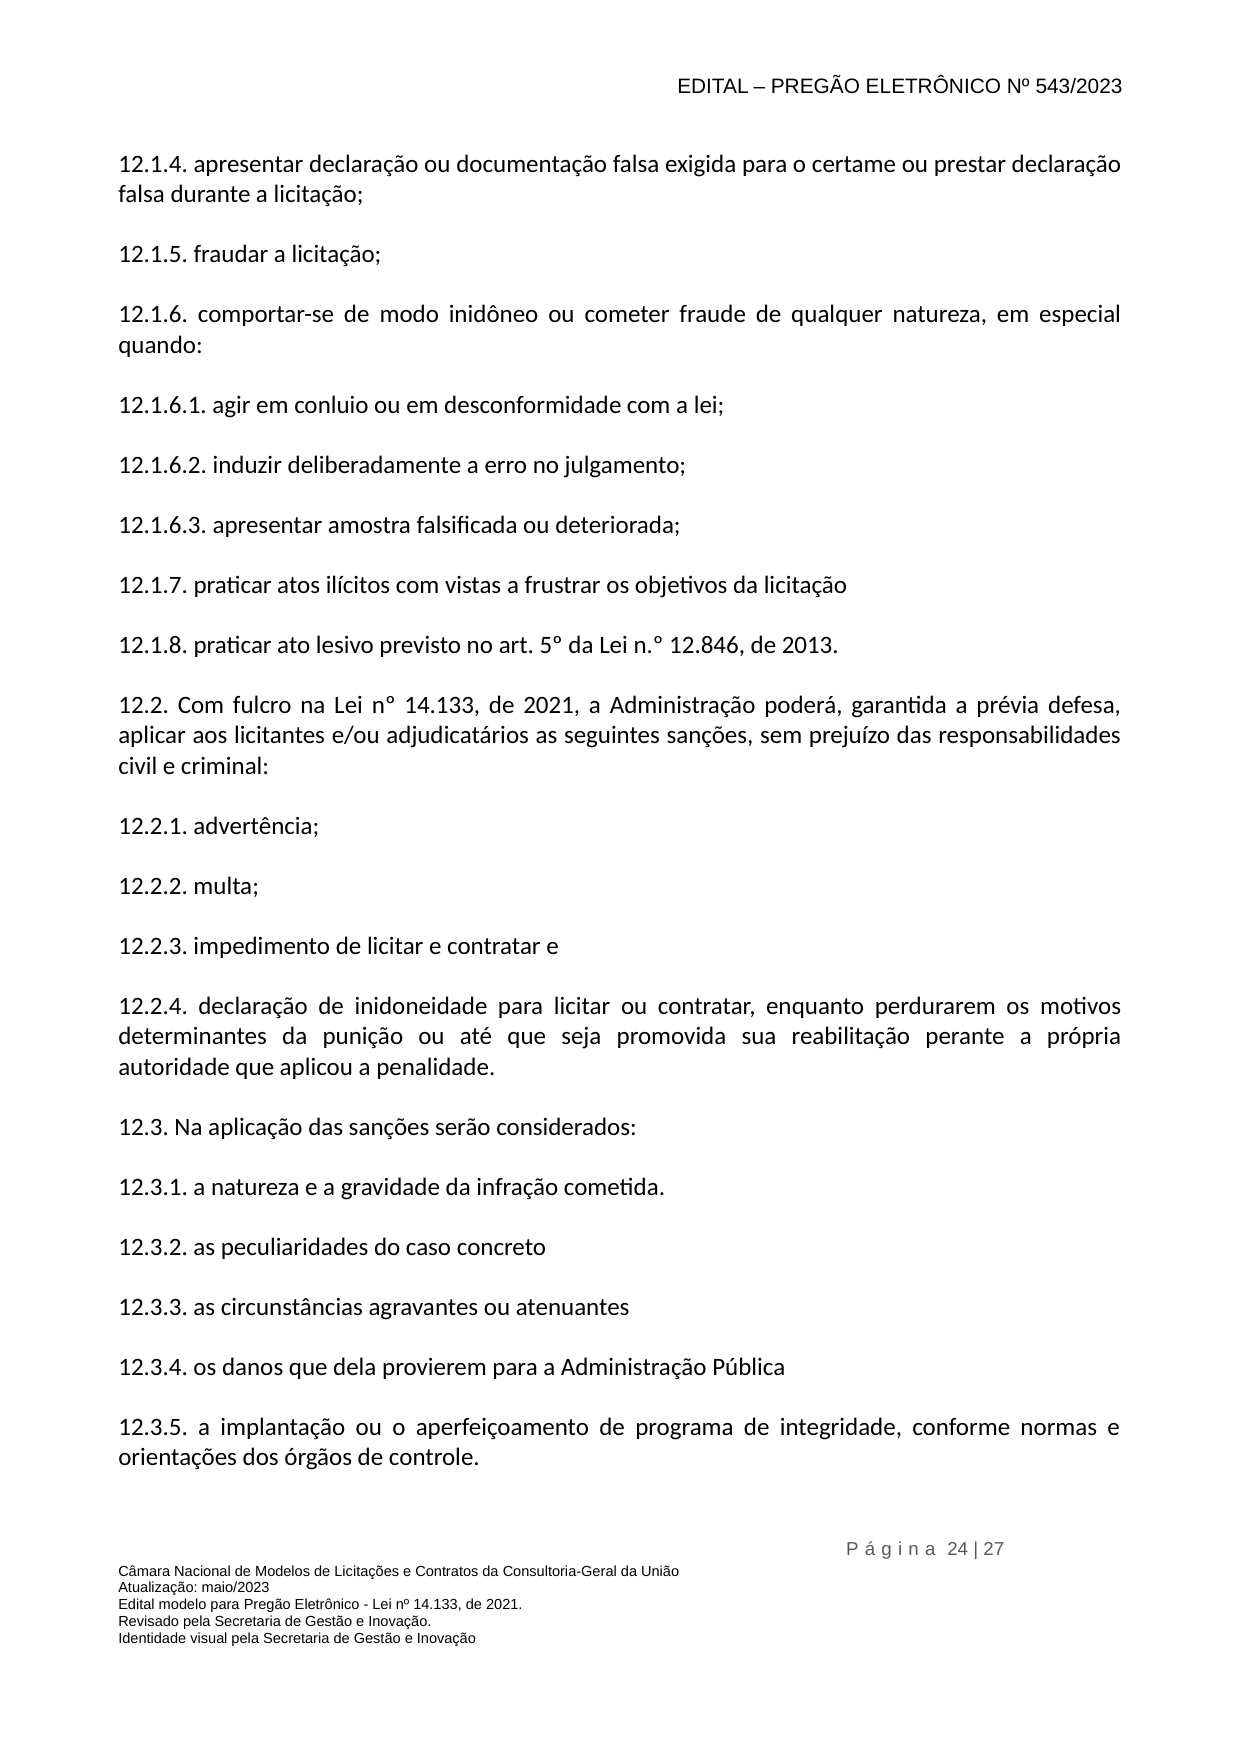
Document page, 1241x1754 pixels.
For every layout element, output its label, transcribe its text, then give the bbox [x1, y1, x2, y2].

text 12.3.5. a implantação ou o aperfeiçoamento de programa de integridade, conforme normas e orientações dos órgãos de controle. [118, 1411, 1122, 1472]
text 12.1.6.3. apresentar amostra falsificada ou deteriorada; [118, 509, 1122, 539]
text 12.2.2. multa; [118, 870, 1122, 900]
text 12.3. Na aplicação das sanções serão considerados: [118, 1111, 1122, 1141]
text 12.3.2. as peculiaridades do caso concreto [118, 1231, 1122, 1261]
text 12.2.3. impedimento de licitar e contratar e [118, 930, 1122, 960]
text 12.1.6. comportar-se de modo inidôneo ou cometer fraude de qualquer natureza, em especial quando: [118, 298, 1122, 359]
text 12.3.4. os danos que dela provierem para a Administração Pública [118, 1351, 1122, 1381]
text 12.1.6.2. induzir deliberadamente a erro no julgamento; [118, 449, 1122, 479]
text 12.2.4. declaração de inidoneidade para licitar ou contratar, enquanto perdurarem os motivos determinantes da punição ou até que seja promovida sua reabilitação perante a própria autoridade que aplicou a penalidade. [118, 990, 1122, 1081]
text 12.2. Com fulcro na Lei nº 14.133, de 2021, a Administração poderá, garantida a prévia defesa, aplicar aos licitantes e/ou adjudicatários as seguintes sanções, sem prejuízo das responsabilidades civil e criminal: [118, 689, 1122, 780]
text 12.1.7. praticar atos ilícitos com vistas a frustrar os objetivos da licitação [118, 569, 1122, 599]
text 12.1.4. apresentar declaração ou documentação falsa exigida para o certame ou prestar declaração falsa durante a licitação; [118, 148, 1122, 209]
text 12.3.3. as circunstâncias agravantes ou atenuantes [118, 1291, 1122, 1321]
text 12.2.1. advertência; [118, 810, 1122, 840]
text 12.1.5. fraudar a licitação; [118, 238, 1122, 269]
text 12.1.8. praticar ato lesivo previsto no art. 5º da Lei n.º 12.846, de 2013. [118, 629, 1122, 659]
text 12.3.1. a natureza e a gravidade da infração cometida. [118, 1171, 1122, 1201]
text 12.1.6.1. agir em conluio ou em desconformidade com a lei; [118, 389, 1122, 419]
